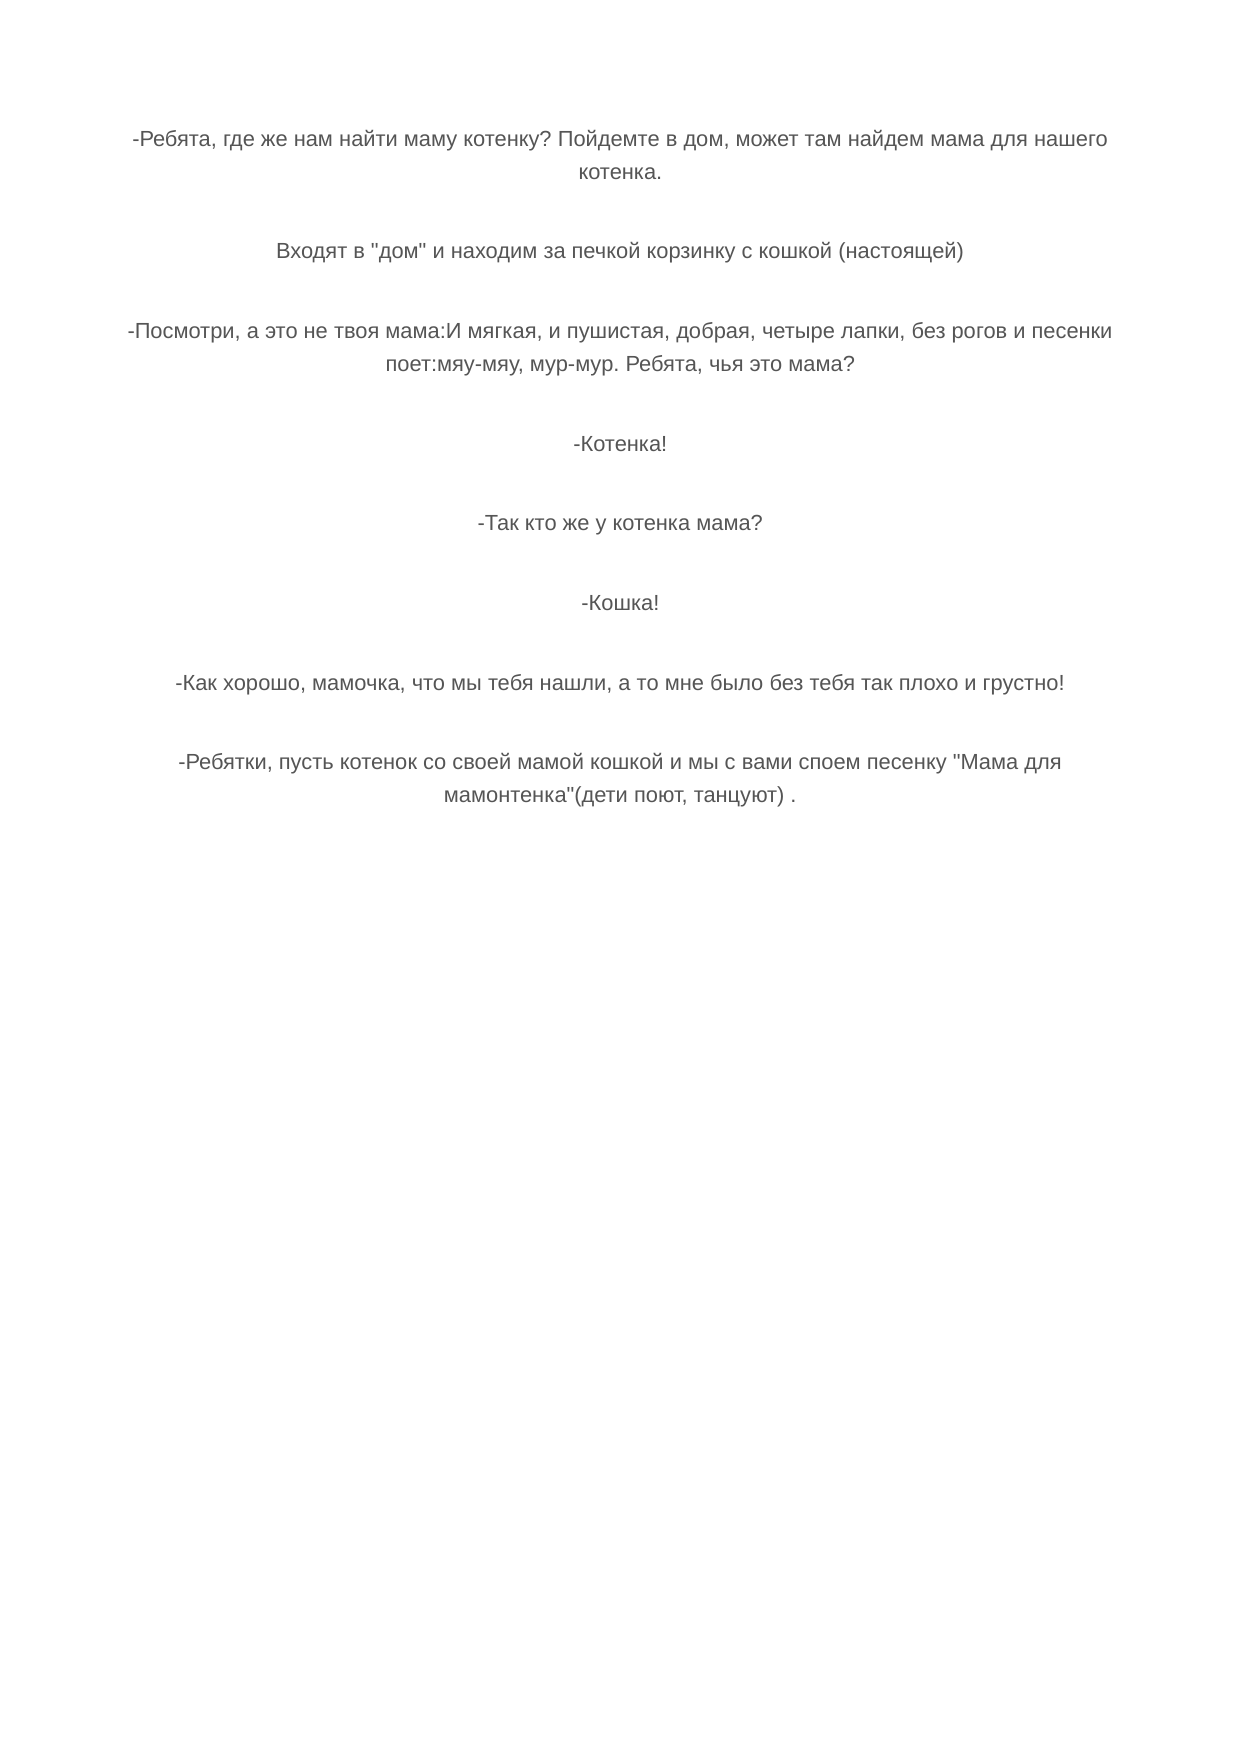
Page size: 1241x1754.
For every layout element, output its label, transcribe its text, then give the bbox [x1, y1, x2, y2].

text -Так кто же у котенка мама? [118, 502, 1122, 535]
text -Ребята, где же нам найти маму котенку? Пойдемте в дом, может там найдем мама для нашего котенка. [118, 118, 1122, 184]
text Входят в "дом" и находим за печкой корзинку с кошкой (настоящей) [118, 231, 1122, 263]
text -Как хорошо, мамочка, что мы тебя нашли, а то мне было без тебя так плохо и грустно! [118, 662, 1122, 695]
text -Котенка! [118, 423, 1122, 456]
text -Ребятки, пусть котенок со своей мамой кошкой и мы с вами споем песенку "Мама для мамонтенка"(дети поют, танцуют) . [118, 742, 1122, 807]
text -Кошка! [118, 582, 1122, 615]
text -Посмотри, а это не твоя мама:И мягкая, и пушистая, добрая, четыре лапки, без рогов и песенки поет:мяу-мяу, мур-мур. Ребята, чья это мама? [118, 310, 1122, 376]
